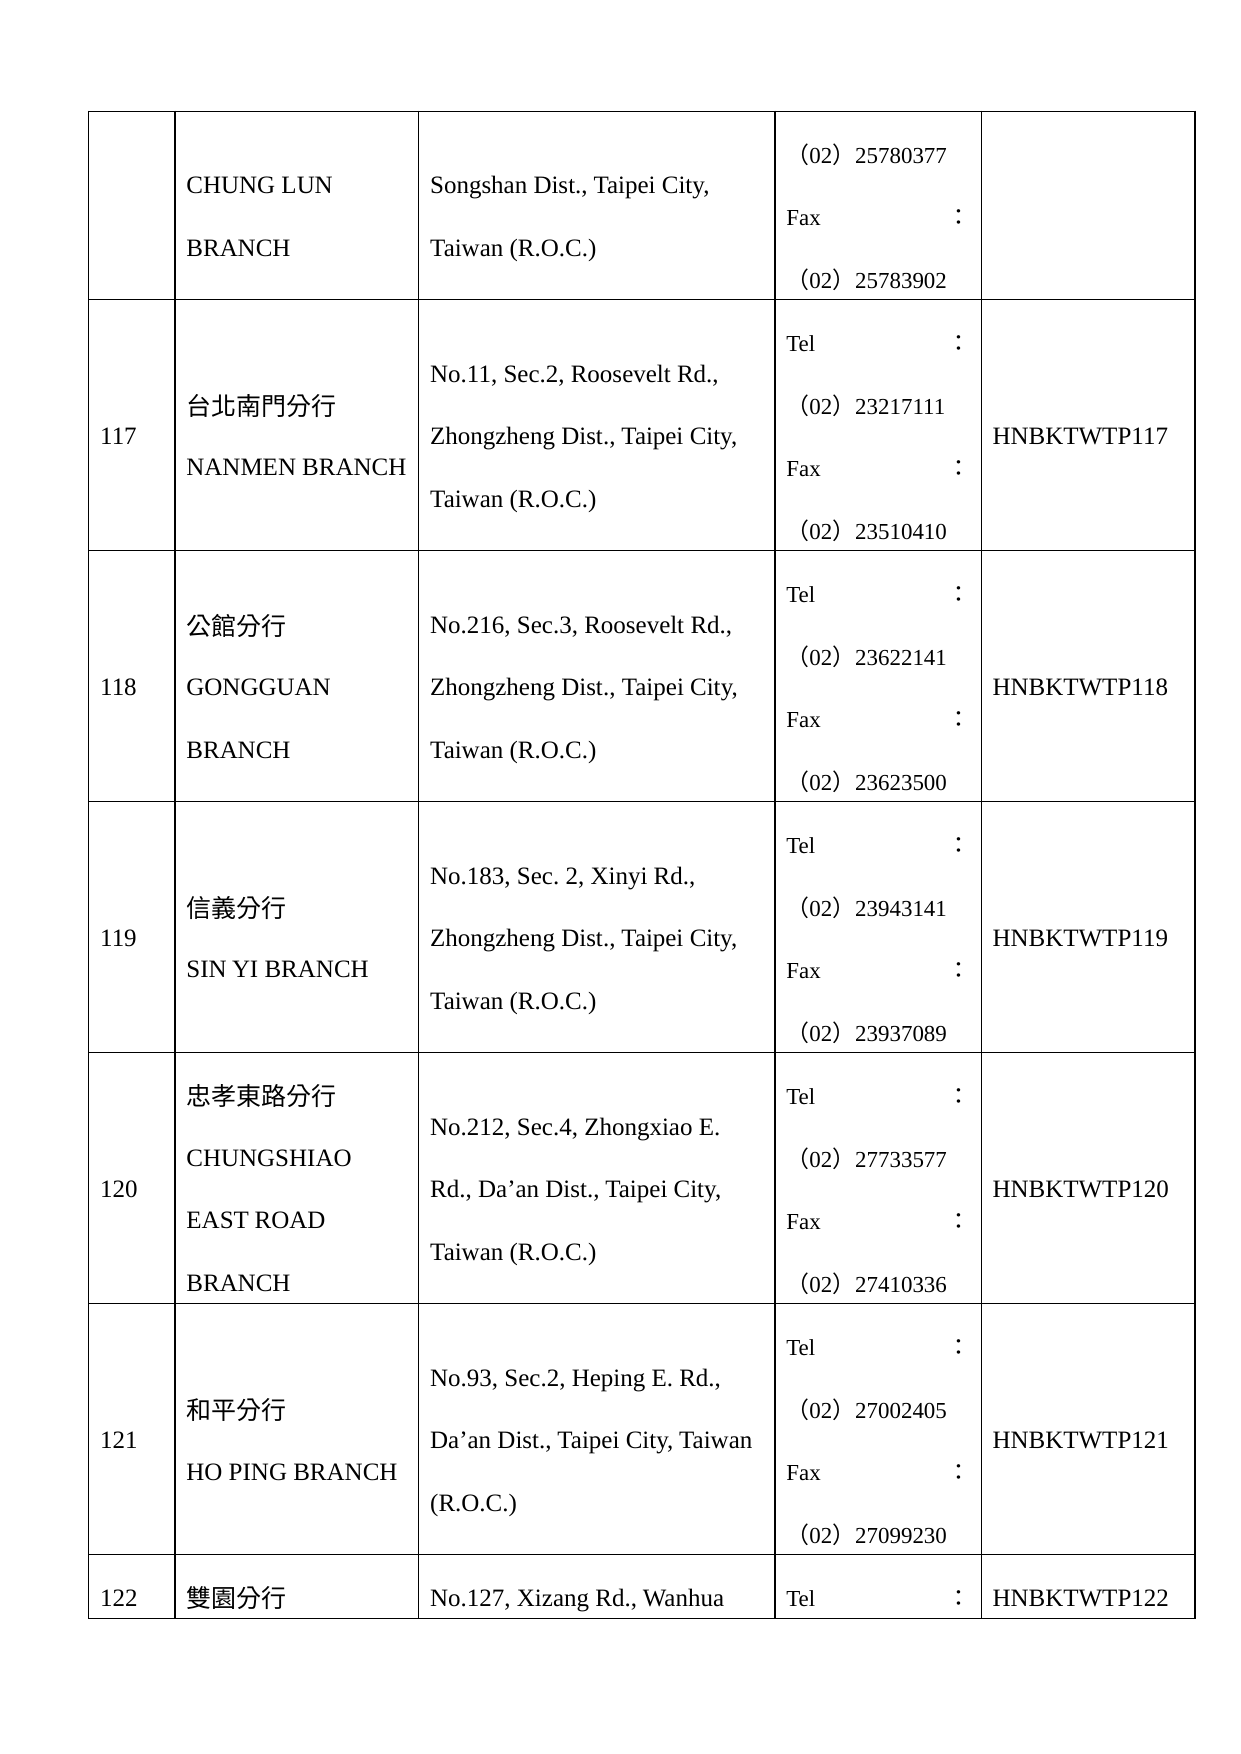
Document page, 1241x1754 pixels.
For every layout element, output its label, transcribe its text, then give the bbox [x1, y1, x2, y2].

table_cell 台北南門分行 NANMEN BRANCH [176, 300, 418, 550]
table_cell 118 [89, 551, 174, 801]
table_cell 122 [89, 1555, 174, 1618]
table_cell No.93, Sec.2, Heping E. Rd., Da’an Dist., Taipei City, Taiwan (R.O.C.) [419, 1304, 774, 1554]
table_cell Songshan Dist., Taipei City, Taiwan (R.O.C.) [419, 112, 774, 299]
table_cell Tel：（02）27002405 Fax：（02）27099230 [776, 1304, 981, 1554]
table_cell 公館分行 GONGGUAN BRANCH [176, 551, 418, 801]
table_cell HNBKTWTP121 [982, 1304, 1194, 1554]
table_cell [982, 112, 1194, 299]
table_cell Tel： [776, 1555, 981, 1618]
table_cell HNBKTWTP120 [982, 1053, 1194, 1303]
table_cell 119 [89, 802, 174, 1052]
table_cell HNBKTWTP118 [982, 551, 1194, 801]
table_cell CHUNG LUN BRANCH [176, 112, 418, 299]
table_cell No.127, Xizang Rd., Wanhua [419, 1555, 774, 1618]
table_cell Tel：（02）23622141 Fax：（02）23623500 [776, 551, 981, 801]
table_cell 121 [89, 1304, 174, 1554]
table_cell No.212, Sec.4, Zhongxiao E. Rd., Da’an Dist., Taipei City, Taiwan (R.O.C.) [419, 1053, 774, 1303]
table_cell 117 [89, 300, 174, 550]
table_cell [89, 112, 174, 299]
table_cell HNBKTWTP119 [982, 802, 1194, 1052]
table_cell 信義分行 SIN YI BRANCH [176, 802, 418, 1052]
table_cell No.216, Sec.3, Roosevelt Rd., Zhongzheng Dist., Taipei City, Taiwan (R.O.C.) [419, 551, 774, 801]
table_cell （02）25780377 Fax：（02）25783902 [776, 112, 981, 299]
table_cell No.11, Sec.2, Roosevelt Rd., Zhongzheng Dist., Taipei City, Taiwan (R.O.C.) [419, 300, 774, 550]
table_cell HNBKTWTP122 [982, 1555, 1194, 1618]
table_cell HNBKTWTP117 [982, 300, 1194, 550]
table_cell Tel：（02）23217111 Fax：（02）23510410 [776, 300, 981, 550]
table_cell No.183, Sec. 2, Xinyi Rd., Zhongzheng Dist., Taipei City, Taiwan (R.O.C.) [419, 802, 774, 1052]
table_cell 120 [89, 1053, 174, 1303]
table_cell 忠孝東路分行 CHUNGSHIAO EAST ROAD BRANCH [176, 1053, 418, 1303]
table_cell 雙園分行 [176, 1555, 418, 1618]
table_cell 和平分行 HO PING BRANCH [176, 1304, 418, 1554]
table_cell Tel：（02）23943141 Fax：（02）23937089 [776, 802, 981, 1052]
table_cell Tel：（02）27733577 Fax：（02）27410336 [776, 1053, 981, 1303]
